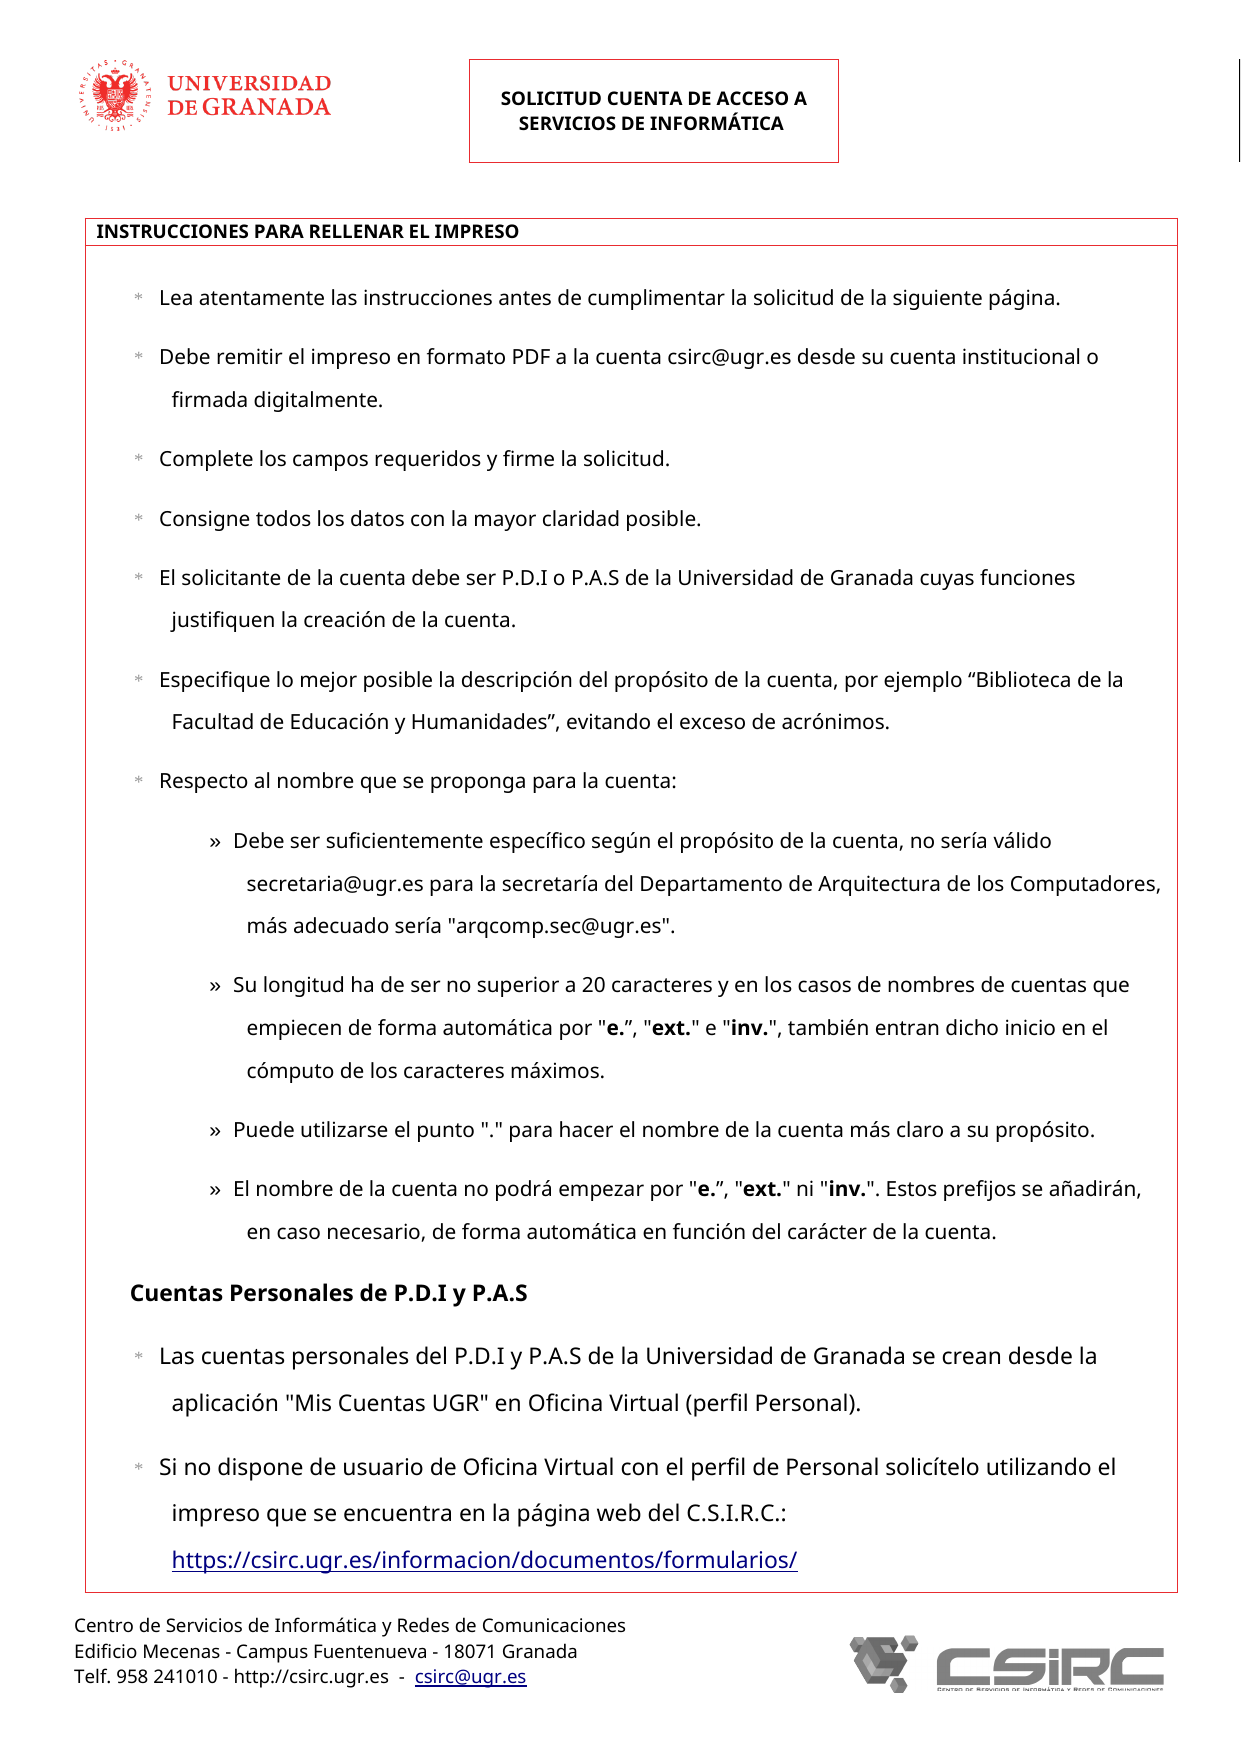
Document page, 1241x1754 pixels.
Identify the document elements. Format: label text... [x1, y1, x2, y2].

table_header INSTRUCCIONES PARA RELLENAR EL IMPRESO [86, 219, 1177, 245]
table_cell Lea atentamente las instrucciones antes de cumplimentar la solicitud de la siguiente página. Debe remitir el impreso en formato PDF a la cuenta csirc@ugr.es desde su cuenta institucional o firmada digitalmente. Complete los campos requeridos y firme la solicitud. Consigne todos los datos con la mayor claridad posible. El solicitante de la cuenta debe ser P.D.I o P.A.S de la Universidad de Granada cuyas funciones justifiquen la creación de la cuenta. Especifique lo mejor posible la descripción del propósito de la cuenta, por ejemplo “Biblioteca de la Facultad de Educación y Humanidades”, evitando el exceso de acrónimos. Respecto al nombre que se proponga para la cuenta: Debe ser suficientemente específico según el propósito de la cuenta, no sería válido secretaria@ugr.es para la secretaría del Departamento de Arquitectura de los Computadores, más adecuado sería "arqcomp.sec@ugr.es". Su longitud ha de ser no superior a 20 caracteres y en los casos de nombres de cuentas que empiecen de forma automática por "e.”, "ext." e "inv.", también entran dicho inicio en el cómputo de los caracteres máximos. Puede utilizarse el punto "." para hacer el nombre de la cuenta más claro a su propósito. El nombre de la cuenta no podrá empezar por "e.”, "ext." ni "inv.". Estos prefijos se añadirán, en caso necesario, de forma automática en función del carácter de la cuenta. Cuentas Personales de P.D.I y P.A.S Las cuentas personales del P.D.I y P.A.S de la Universidad de Granada se crean desde la aplicación "Mis Cuentas UGR" en Oficina Virtual (perfil Personal). Si no dispone de usuario de Oficina Virtual con el perfil de Personal solicítelo utilizando el impreso que se encuentra en la página web del C.S.I.R.C.: https://csirc.ugr.es/informacion/documentos/formularios/ [86, 246, 1177, 1592]
